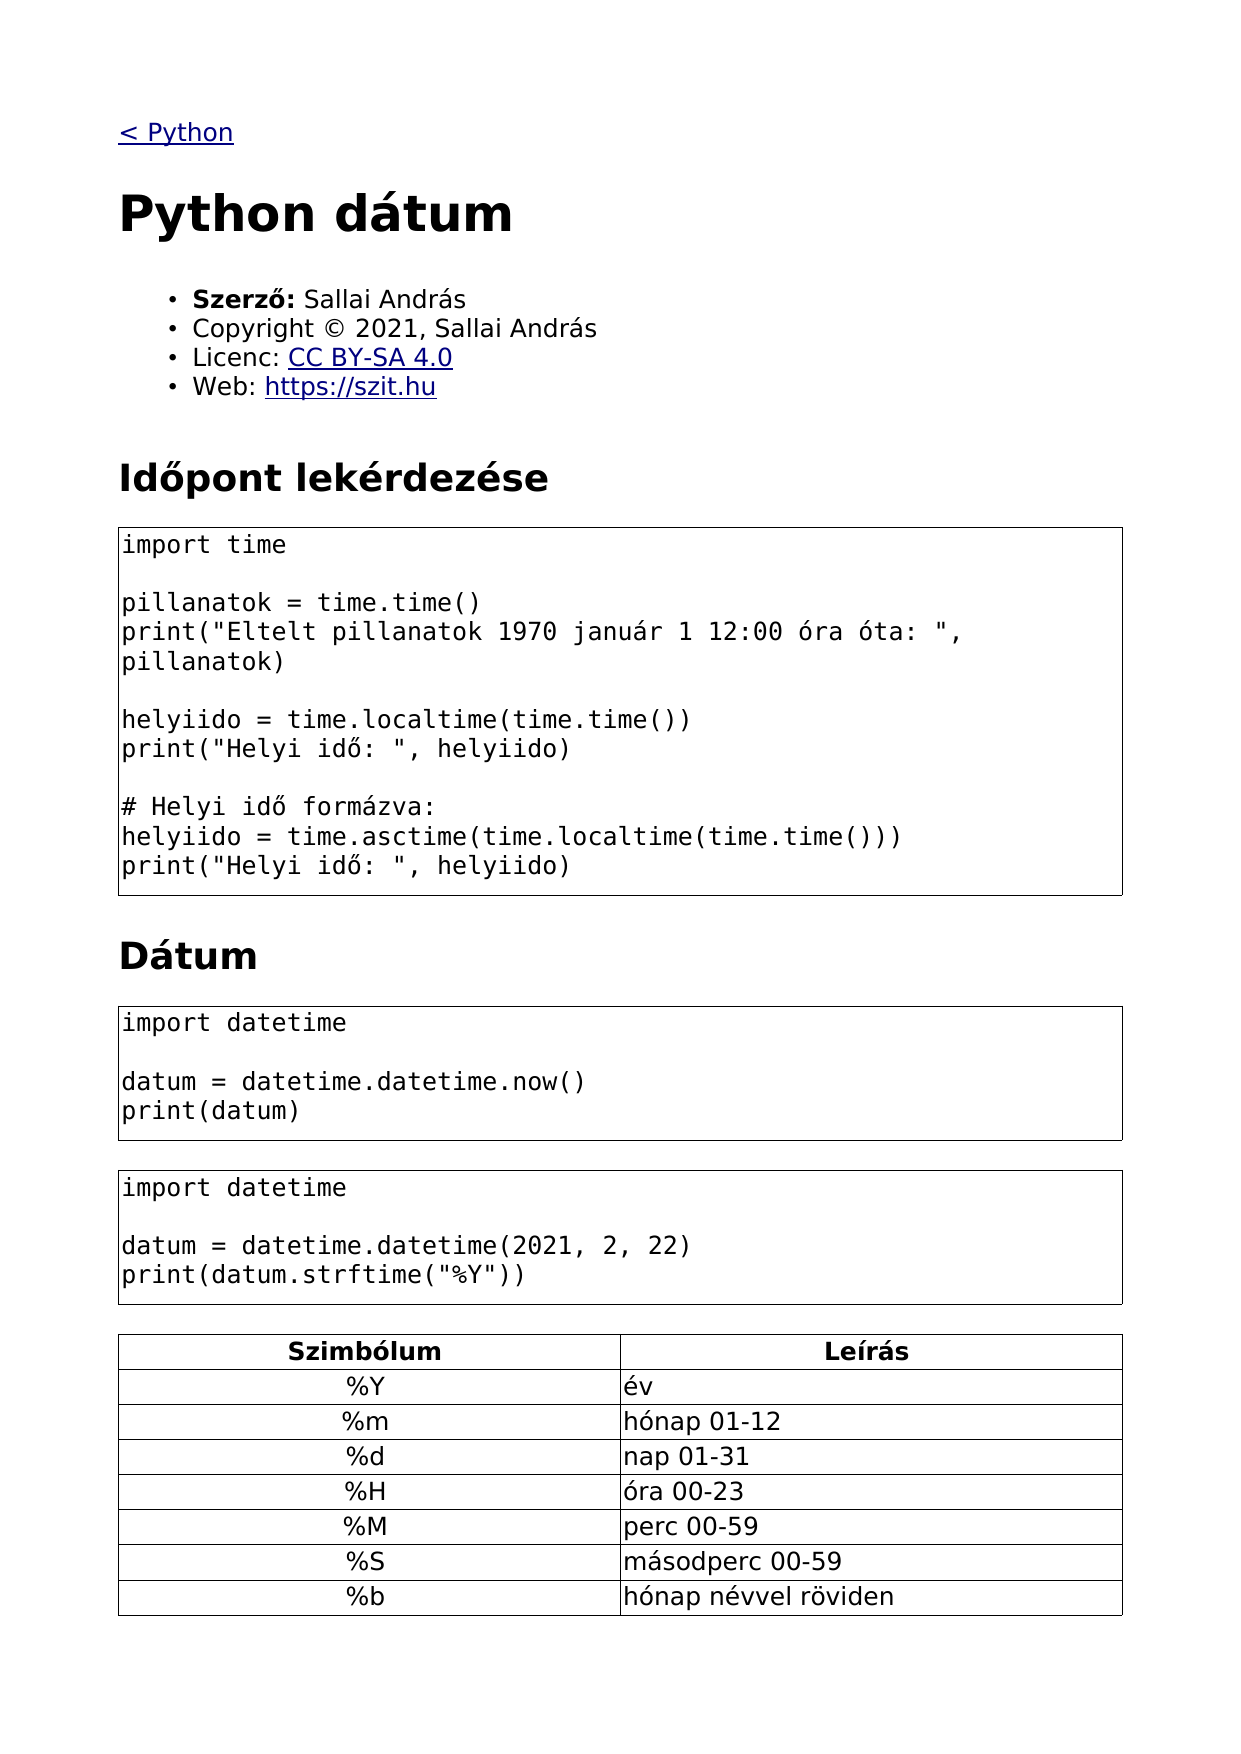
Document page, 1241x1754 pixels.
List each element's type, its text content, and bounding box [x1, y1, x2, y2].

table_cell %M [119, 1510, 620, 1544]
table_cell %d [119, 1440, 620, 1474]
list Copyright © 2021, Sallai András [177, 314, 1122, 343]
table_cell hónap 01-12 [621, 1405, 1122, 1439]
table_cell perc 00-59 [621, 1510, 1122, 1544]
table_header import time pillanatok = time.time() print("Eltelt pillanatok 1970 január 1 12:00 óra óta: ", pillanatok) helyiido = time.localtime(time.time()) print("Helyi idő: ", helyiido) # Helyi idő formázva: helyiido = time.asctime(time.localtime(time.time())) print("Helyi idő: ", helyiido) [119, 528, 1122, 895]
table_header import datetime datum = datetime.datetime.now() print(datum) [119, 1007, 1122, 1140]
table_cell %m [119, 1405, 620, 1439]
table_cell év [621, 1370, 1122, 1404]
table_cell %Y [119, 1370, 620, 1404]
table_header Szimbólum [119, 1335, 620, 1369]
table_cell %b [119, 1581, 620, 1614]
table_cell hónap névvel röviden [621, 1581, 1122, 1614]
table_cell nap 01-31 [621, 1440, 1122, 1474]
list Licenc: CC BY-SA 4.0 [177, 343, 1122, 372]
subtitle Python dátum [118, 185, 1122, 243]
table_cell másodperc 00-59 [621, 1545, 1122, 1579]
text < Python [118, 118, 1122, 147]
list Web: https://szit.hu [177, 372, 1122, 402]
subtitle Időpont lekérdezése [118, 456, 1122, 500]
table_cell %H [119, 1475, 620, 1509]
table_header Leírás [621, 1335, 1122, 1369]
table_header import datetime datum = datetime.datetime(2021, 2, 22) print(datum.strftime("%Y")) [119, 1171, 1122, 1304]
subtitle Dátum [118, 935, 1122, 978]
table_cell óra 00-23 [621, 1475, 1122, 1509]
list Szerző: Sallai András [177, 285, 1122, 314]
table_cell %S [119, 1545, 620, 1579]
